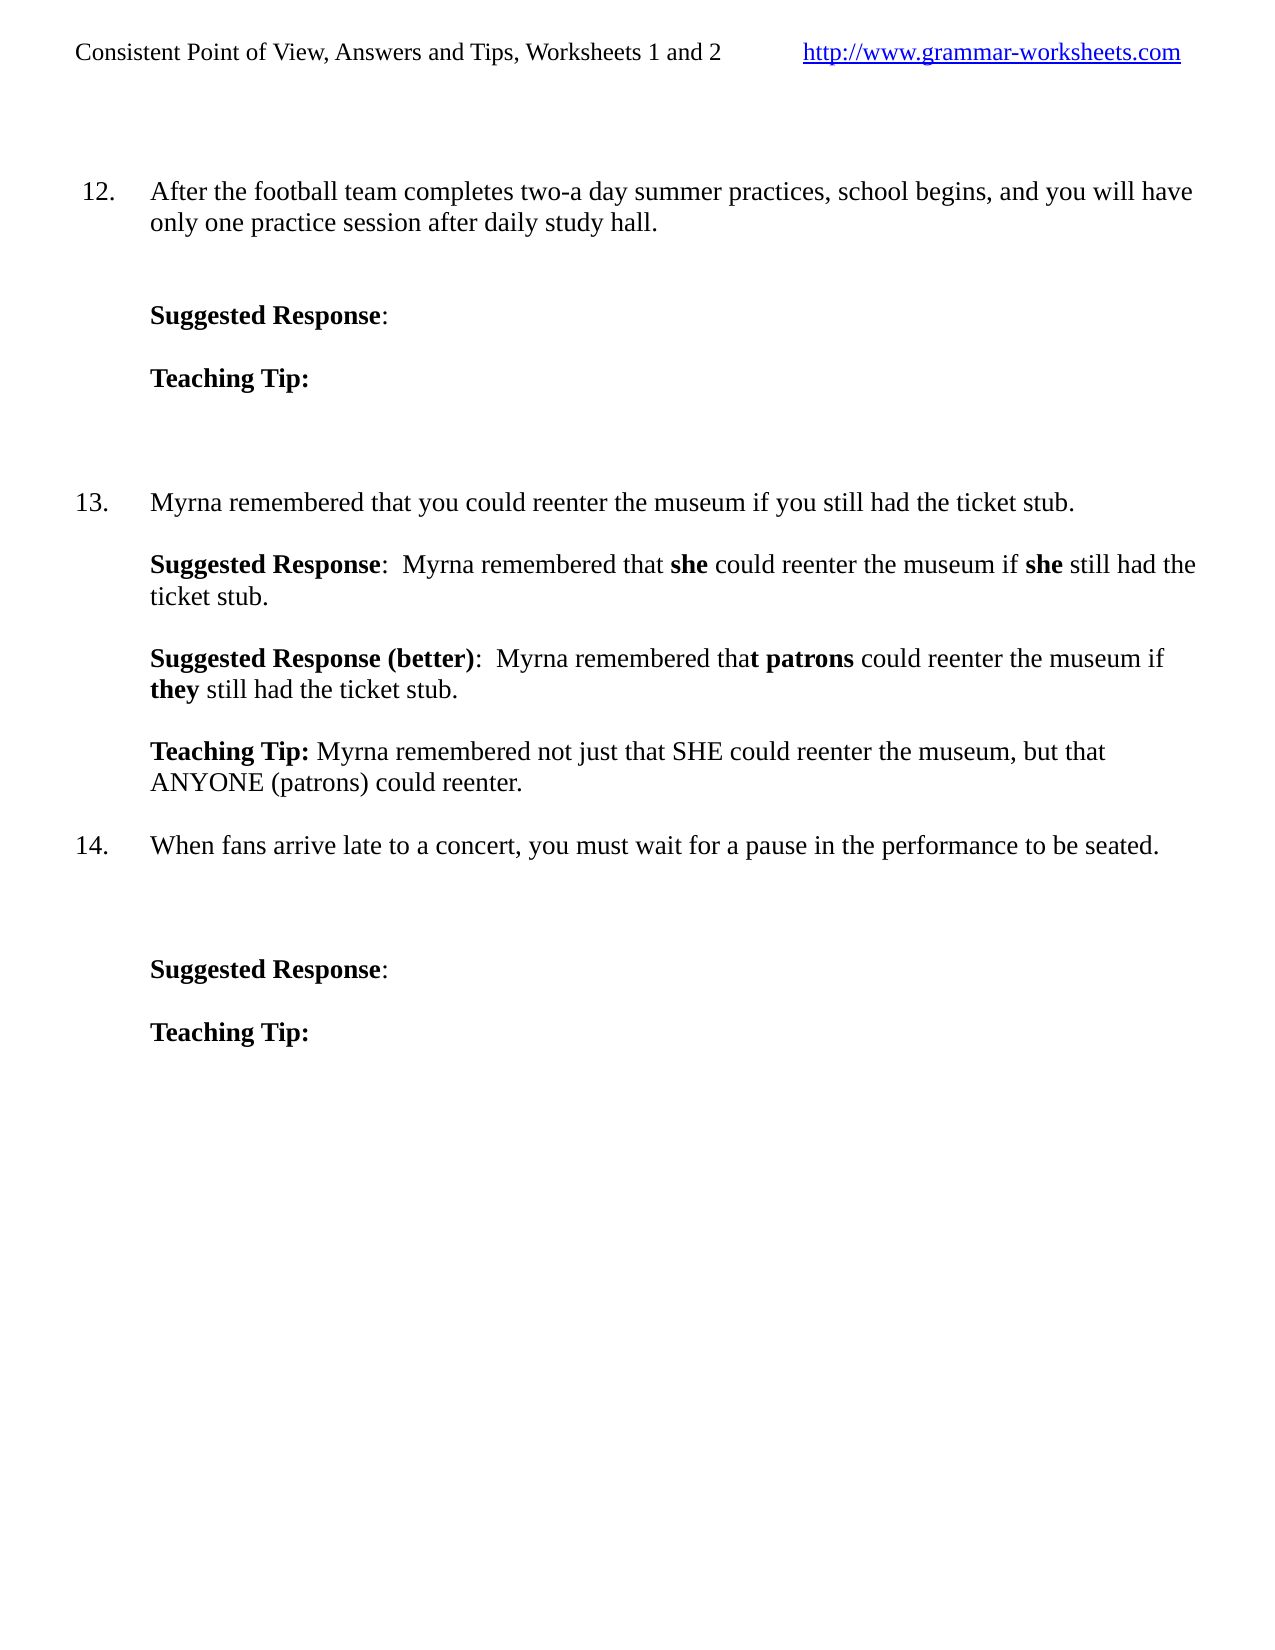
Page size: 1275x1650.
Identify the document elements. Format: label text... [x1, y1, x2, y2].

list Suggested Response (better): Myrna remembered that patrons could reenter the museum if they still had the ticket stub. [112, 642, 1200, 704]
text 13. Myrna remembered that you could reenter the museum if you still had the ticket stub. [75, 486, 1200, 517]
list Suggested Response: [112, 299, 1200, 331]
list Suggested Response: Myrna remembered that she could reenter the museum if she still had the ticket stub. [112, 548, 1200, 611]
list Teaching Tip: [112, 362, 1200, 393]
list Suggested Response: [112, 953, 1200, 984]
text 14. When fans arrive late to a concert, you must wait for a pause in the performance to be seated. [75, 829, 1200, 860]
list Teaching Tip: Myrna remembered not just that SHE could reenter the museum, but that ANYONE (patrons) could reenter. [112, 735, 1200, 798]
text 12. After the football team completes two-a day summer practices, school begins, and you will have only one practice session after daily study hall. [75, 175, 1200, 237]
list Teaching Tip: [112, 1016, 1200, 1047]
